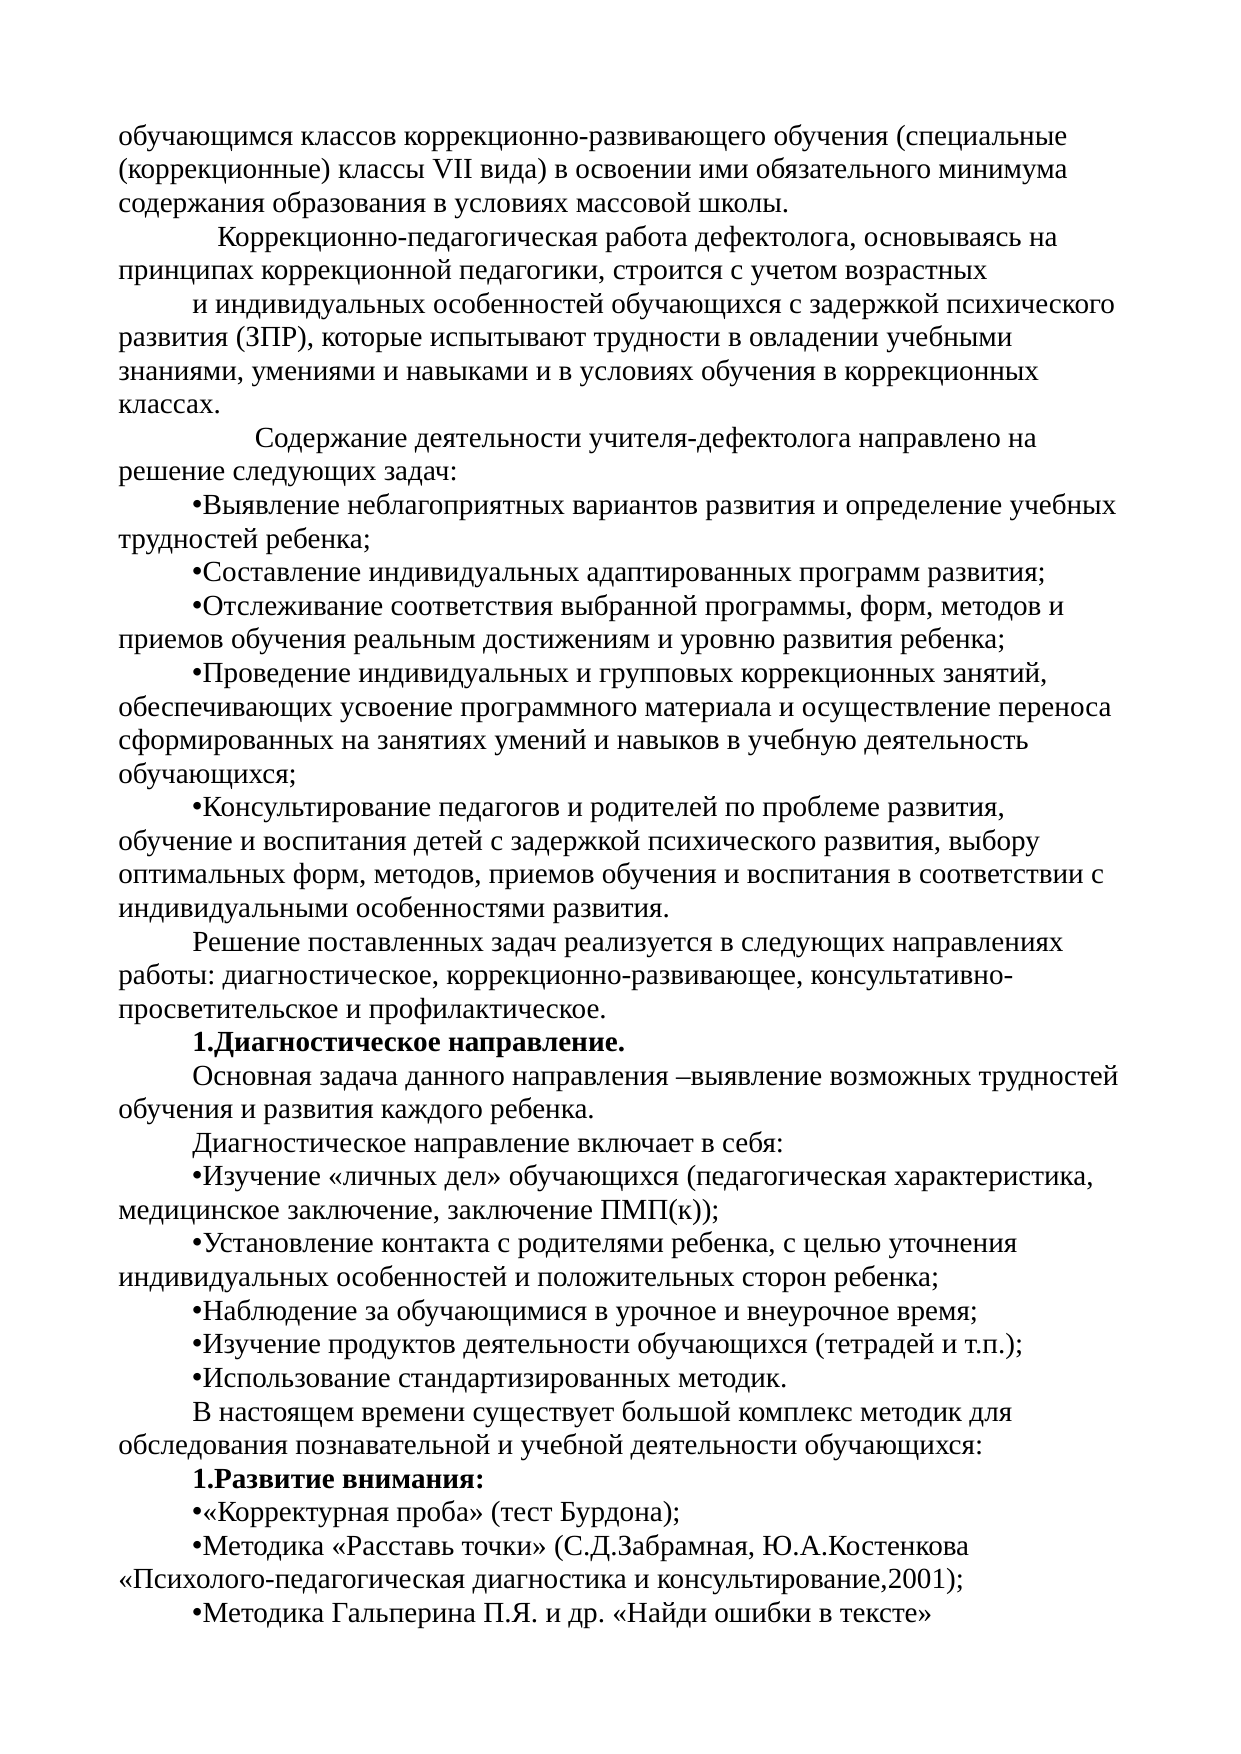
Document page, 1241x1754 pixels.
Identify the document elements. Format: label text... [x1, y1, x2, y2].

text Коррекционно-педагогическая работа дефектолога, основываясь на принципах коррекционной педагогики, строится с учетом возрастных [118, 219, 1122, 286]
list Изучение продуктов деятельности обучающихся (тетрадей и т.п.); [118, 1326, 1122, 1360]
list Использование стандартизированных методик. [118, 1360, 1122, 1394]
list Выявление неблагоприятных вариантов развития и определение учебных трудностей ребенка; [118, 487, 1122, 554]
list Установление контакта с родителями ребенка, с целью уточнения индивидуальных особенностей и положительных сторон ребенка; [118, 1226, 1122, 1293]
text и индивидуальных особенностей обучающихся с задержкой психического развития (ЗПР), которые испытывают трудности в овладении учебными знаниями, умениями и навыками и в условиях обучения в коррекционных классах. [118, 286, 1122, 420]
list Составление индивидуальных адаптированных программ развития; [118, 554, 1122, 588]
list «Корректурная проба» (тест Бурдона); [118, 1494, 1122, 1528]
list Отслеживание соответствия выбранной программы, форм, методов и приемов обучения реальным достижениям и уровню развития ребенка; [118, 588, 1122, 655]
list Консультирование педагогов и родителей по проблеме развития, обучение и воспитания детей с задержкой психического развития, выбору оптимальных форм, методов, приемов обучения и воспитания в соответствии с индивидуальными особенностями развития. [118, 789, 1122, 924]
list Методика «Расставь точки» (С.Д.Забрамная, Ю.А.Костенкова «Психолого-педагогическая диагностика и консультирование,2001); [118, 1528, 1122, 1595]
list Проведение индивидуальных и групповых коррекционных занятий, обеспечивающих усвоение программного материала и осуществление переноса сформированных на занятиях умений и навыков в учебную деятельность обучающихся; [118, 655, 1122, 789]
text В настоящем времени существует большой комплекс методик для обследования познавательной и учебной деятельности обучающихся: [118, 1394, 1122, 1461]
text обучающимся классов коррекционно-развивающего обучения (специальные (коррекционные) классы VII вида) в освоении ими обязательного минимума содержания образования в условиях массовой школы. [118, 118, 1122, 219]
text Решение поставленных задач реализуется в следующих направлениях работы: диагностическое, коррекционно-развивающее, консультативно-просветительское и профилактическое. [118, 924, 1122, 1024]
text Содержание деятельности учителя-дефектолога направлено на решение следующих задач: [118, 420, 1122, 487]
list Изучение «личных дел» обучающихся (педагогическая характеристика, медицинское заключение, заключение ПМП(к)); [118, 1158, 1122, 1226]
list Наблюдение за обучающимися в урочное и внеурочное время; [118, 1293, 1122, 1326]
text 1.Диагностическое направление. [118, 1024, 1122, 1058]
text Основная задача данного направления –выявление возможных трудностей обучения и развития каждого ребенка. [118, 1058, 1122, 1125]
text 1.Развитие внимания: [118, 1461, 1122, 1494]
list Методика Гальперина П.Я. и др. «Найди ошибки в тексте» [118, 1595, 1122, 1629]
text Диагностическое направление включает в себя: [118, 1125, 1122, 1158]
